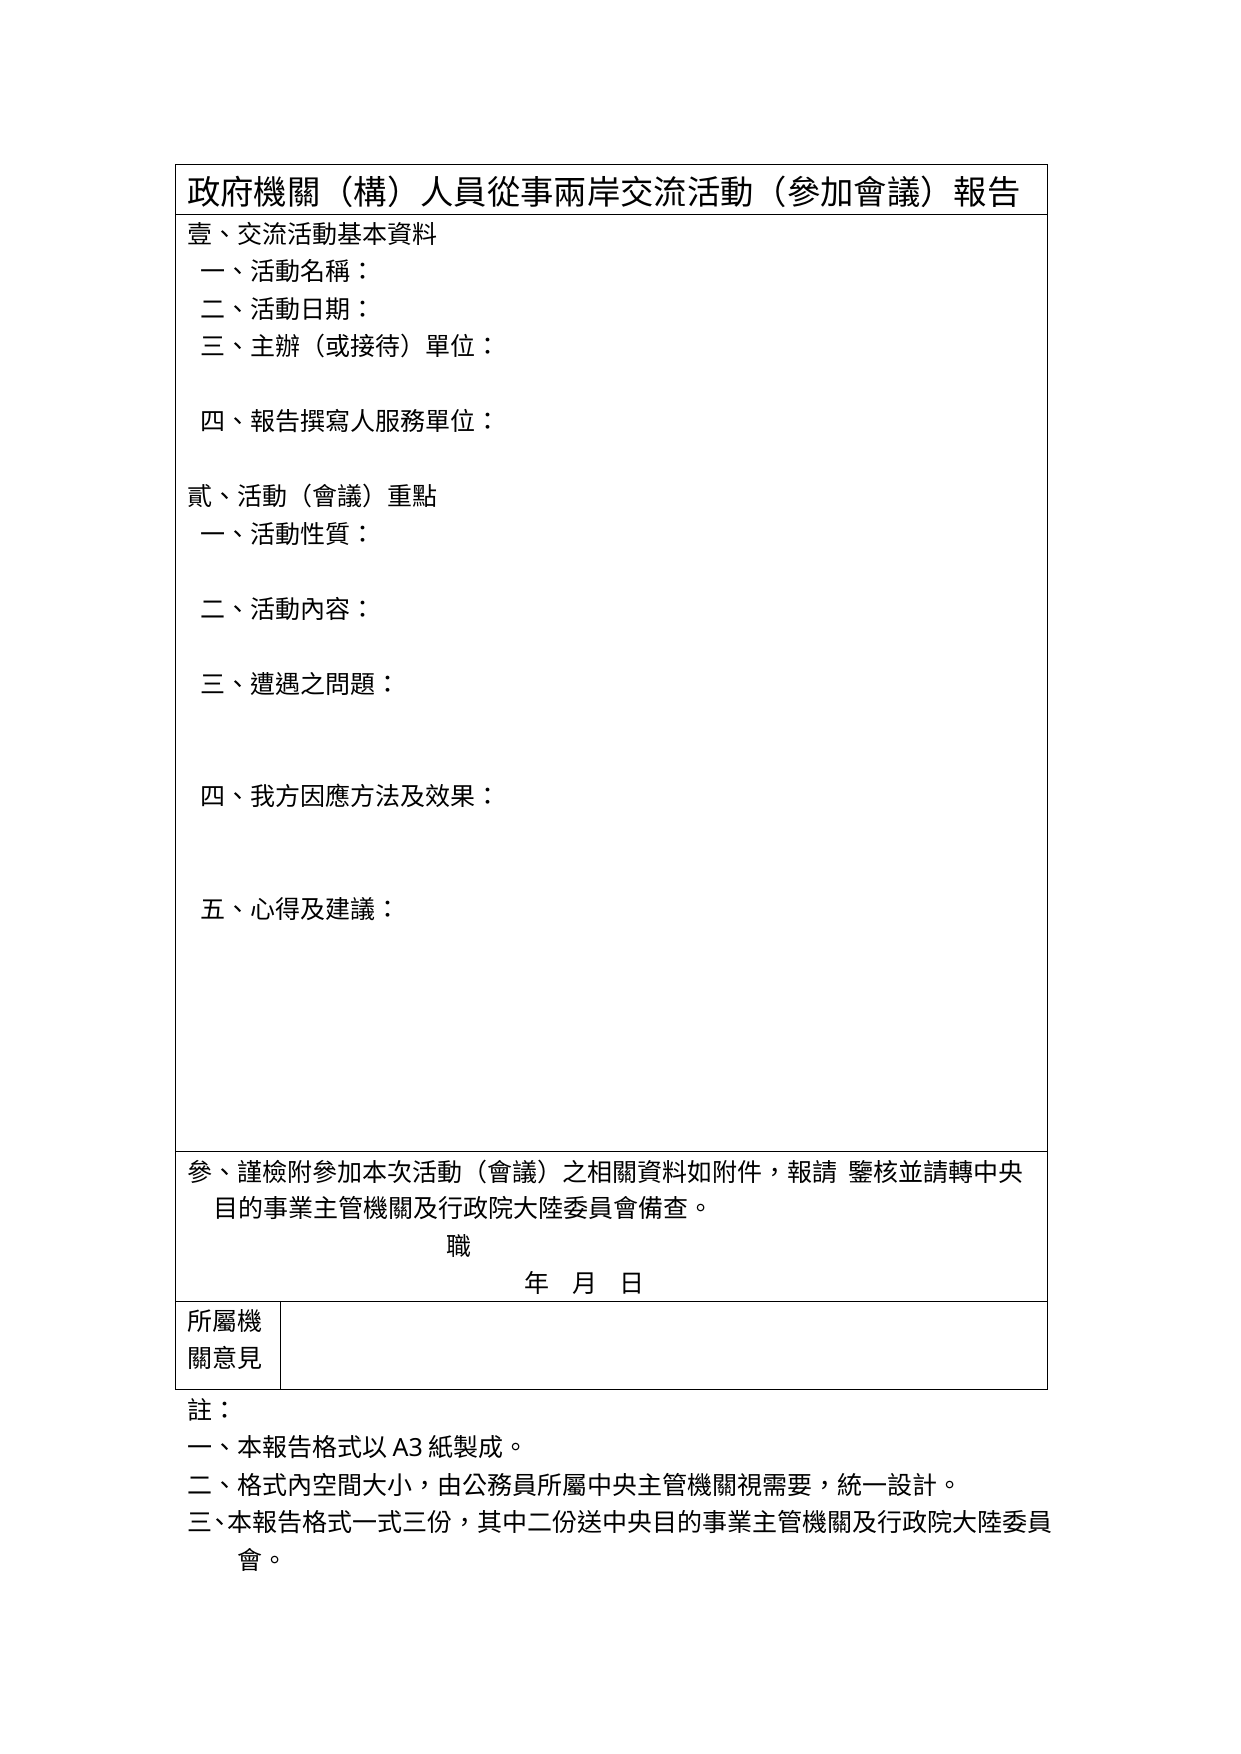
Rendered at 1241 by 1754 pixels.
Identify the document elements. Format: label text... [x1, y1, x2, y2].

table_cell 壹、交流活動基本資料 一、活動名稱： 二、活動日期： 三、主辦（或接待）單位： 四、報告撰寫人服務單位： 貳、活動（會議）重點 一、活動性質： 二、活動內容： 三、遭遇之問題： 四、我方因應方法及效果： 五、心得及建議： [176, 215, 1047, 1151]
text 二、格式內空間大小，由公務員所屬中央主管機關視需要，統一設計。 [187, 1465, 1053, 1502]
text 三、本報告格式一式三份，其中二份送中央目的事業主管機關及行政院大陸委員會。 [187, 1502, 1053, 1577]
table_cell 參、謹檢附參加本次活動（會議）之相關資料如附件，報請 鑒核並請轉中央 目的事業主管機關及行政院大陸委員會備查。 職 年 月 日 [176, 1152, 1047, 1301]
text 註： [187, 1390, 1053, 1427]
table_header 政府機關（構）人員從事兩岸交流活動（參加會議）報告 [176, 165, 1047, 214]
text 一、本報告格式以A3紙製成。 [187, 1427, 1053, 1465]
table_cell [281, 1302, 1047, 1389]
table_cell 所屬機關意見 [176, 1302, 280, 1389]
